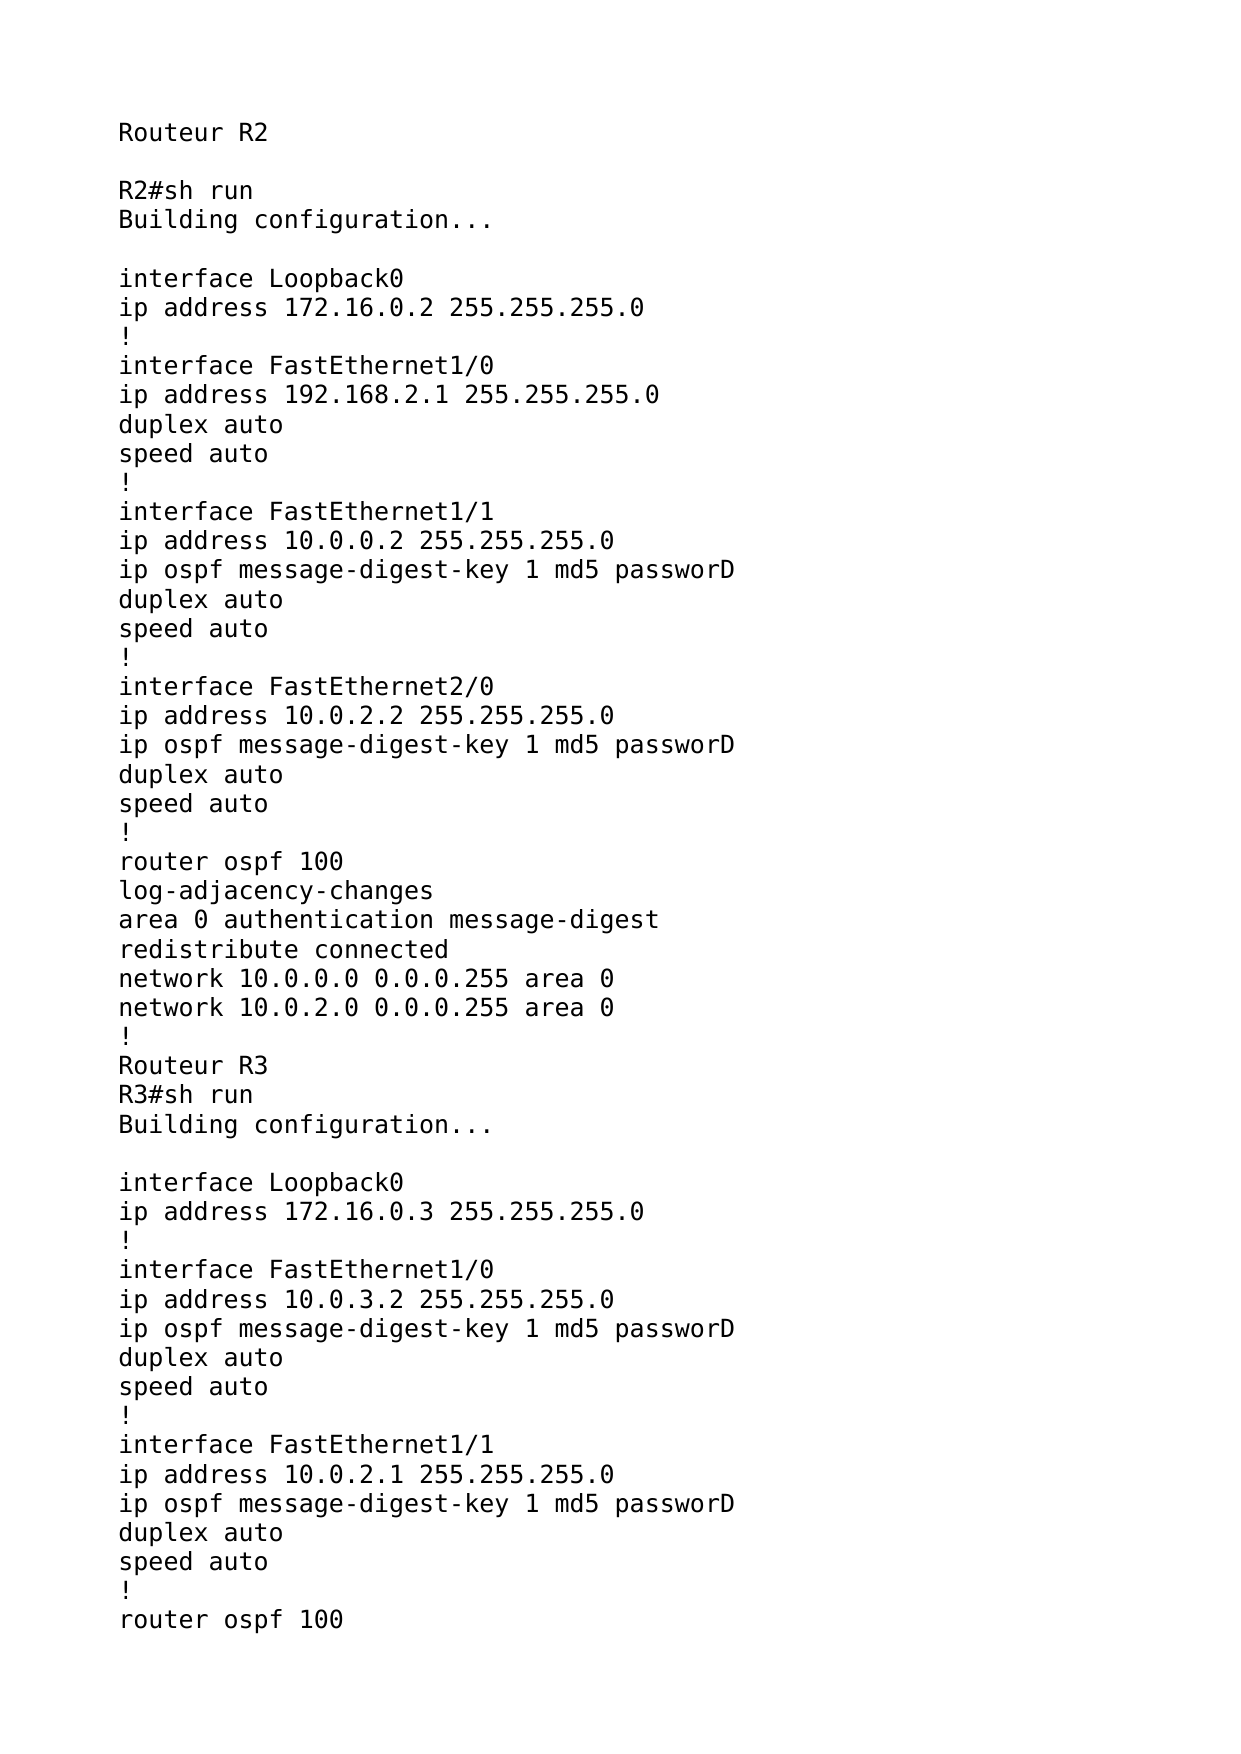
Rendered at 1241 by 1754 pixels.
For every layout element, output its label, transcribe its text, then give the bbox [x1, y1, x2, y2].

text Routeur R2 R2#sh run Building configuration... interface Loopback0 ip address 172.16.0.2 255.255.255.0 ! interface FastEthernet1/0 ip address 192.168.2.1 255.255.255.0 duplex auto speed auto ! interface FastEthernet1/1 ip address 10.0.0.2 255.255.255.0 ip ospf message-digest-key 1 md5 passworD duplex auto speed auto ! interface FastEthernet2/0 ip address 10.0.2.2 255.255.255.0 ip ospf message-digest-key 1 md5 passworD duplex auto speed auto ! router ospf 100 log-adjacency-changes area 0 authentication message-digest redistribute connected network 10.0.0.0 0.0.0.255 area 0 network 10.0.2.0 0.0.0.255 area 0 ! Routeur R3 R3#sh run Building configuration... interface Loopback0 ip address 172.16.0.3 255.255.255.0 ! interface FastEthernet1/0 ip address 10.0.3.2 255.255.255.0 ip ospf message-digest-key 1 md5 passworD duplex auto speed auto ! interface FastEthernet1/1 ip address 10.0.2.1 255.255.255.0 ip ospf message-digest-key 1 md5 passworD duplex auto speed auto ! router ospf 100 [118, 118, 1122, 1635]
